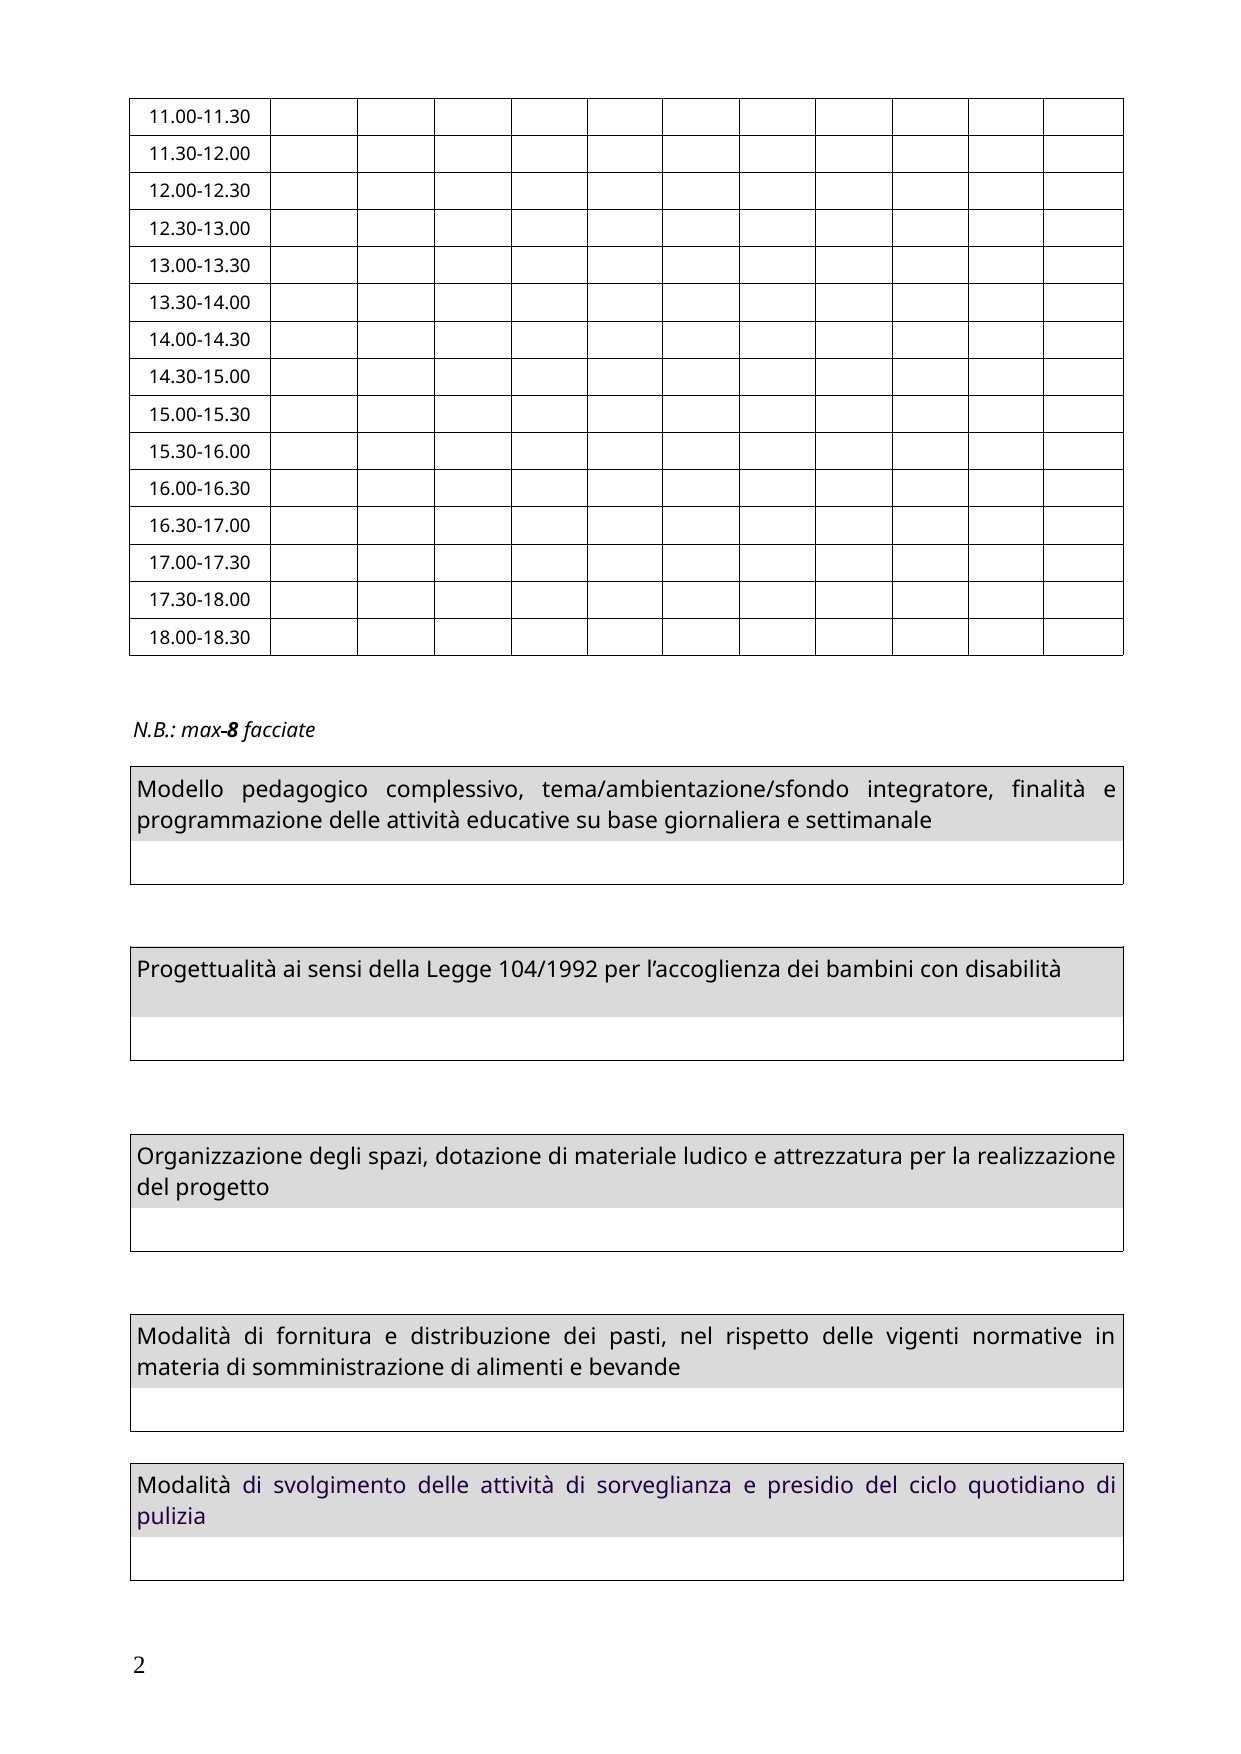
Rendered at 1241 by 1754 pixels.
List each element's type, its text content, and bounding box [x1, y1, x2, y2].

table_cell [588, 210, 662, 246]
table_cell [588, 582, 662, 618]
table_cell [969, 136, 1043, 172]
table_cell [893, 396, 968, 432]
table_cell [1044, 545, 1123, 581]
table_cell [588, 322, 662, 358]
table_cell [435, 210, 511, 246]
table_cell [663, 99, 739, 134]
table_cell [740, 507, 815, 544]
table_cell [816, 99, 892, 134]
table_cell [435, 582, 511, 618]
table_cell [435, 359, 511, 395]
table_cell [358, 210, 434, 246]
table_cell [271, 136, 357, 172]
table_cell 14.00-14.30 [130, 322, 270, 358]
table_cell [512, 99, 587, 134]
table_cell [512, 507, 587, 544]
table_cell [512, 396, 587, 432]
table_cell 16.00-16.30 [130, 470, 270, 506]
table_cell 15.30-16.00 [130, 433, 270, 469]
table_cell 13.30-14.00 [130, 284, 270, 321]
table_cell [358, 247, 434, 283]
table_cell [816, 582, 892, 618]
table_cell [1044, 322, 1123, 358]
table_cell [512, 359, 587, 395]
table_cell [1044, 582, 1123, 618]
table_cell [435, 322, 511, 358]
table_cell [358, 619, 434, 655]
table_cell [271, 210, 357, 246]
table_cell [816, 136, 892, 172]
table_cell [1044, 396, 1123, 432]
table_cell [271, 247, 357, 283]
table_cell 15.00-15.30 [130, 396, 270, 432]
table_cell [271, 433, 357, 469]
table_cell [663, 545, 739, 581]
table_cell [663, 136, 739, 172]
table_cell [588, 396, 662, 432]
table_cell [435, 470, 511, 506]
table_cell [1044, 507, 1123, 544]
table_cell [816, 545, 892, 581]
table_cell [816, 173, 892, 209]
table_cell [271, 396, 357, 432]
text N.B.: max 8 facciate [133, 715, 1122, 743]
table_cell [816, 359, 892, 395]
table_header Organizzazione degli spazi, dotazione di materiale ludico e attrezzatura per la realizzazione del progetto [131, 1135, 1123, 1208]
table_cell [969, 210, 1043, 246]
table_cell [893, 619, 968, 655]
table_cell 12.00-12.30 [130, 173, 270, 209]
table_cell [663, 322, 739, 358]
table_cell [893, 470, 968, 506]
table_cell [740, 545, 815, 581]
table_cell 11.30-12.00 [130, 136, 270, 172]
table_cell [271, 470, 357, 506]
table_cell [893, 247, 968, 283]
table_cell [969, 433, 1043, 469]
table_cell [512, 284, 587, 321]
table_cell [512, 619, 587, 655]
table_cell [1044, 433, 1123, 469]
table_cell [893, 136, 968, 172]
table_cell [663, 396, 739, 432]
table_cell [512, 210, 587, 246]
table_cell 13.00-13.30 [130, 247, 270, 283]
table_cell [893, 99, 968, 134]
table_cell [1044, 210, 1123, 246]
table_cell [358, 136, 434, 172]
table_cell [131, 1388, 1123, 1431]
table_cell [1044, 359, 1123, 395]
table_cell [816, 396, 892, 432]
table_cell [969, 545, 1043, 581]
table_cell [740, 136, 815, 172]
table_cell [740, 322, 815, 358]
table_cell [740, 99, 815, 134]
table_cell [271, 545, 357, 581]
table_cell [740, 582, 815, 618]
table_cell [816, 619, 892, 655]
table_cell [271, 619, 357, 655]
table_cell [131, 1017, 1123, 1060]
table_cell [131, 1537, 1123, 1580]
table_cell [1044, 173, 1123, 209]
table_cell [663, 470, 739, 506]
table_cell [271, 507, 357, 544]
table_cell [969, 396, 1043, 432]
table_cell [740, 284, 815, 321]
table_cell [969, 619, 1043, 655]
table_cell [588, 545, 662, 581]
table_cell [435, 173, 511, 209]
table_cell [358, 582, 434, 618]
table_cell [358, 396, 434, 432]
table_cell [512, 247, 587, 283]
table_cell 14.30-15.00 [130, 359, 270, 395]
table_header Modello pedagogico complessivo, tema/ambientazione/sfondo integratore, finalità e programmazione delle attività educative su base giornaliera e settimanale [131, 767, 1123, 841]
table_cell [358, 433, 434, 469]
table_cell [435, 619, 511, 655]
table_cell [358, 173, 434, 209]
table_cell [1044, 99, 1123, 134]
table_cell [512, 433, 587, 469]
table_cell [435, 99, 511, 134]
table_cell [740, 619, 815, 655]
table_cell [435, 396, 511, 432]
table_cell [740, 247, 815, 283]
table_cell [969, 507, 1043, 544]
table_cell [740, 173, 815, 209]
table_header Progettualità ai sensi della Legge 104/1992 per l’accoglienza dei bambini con disabilità [131, 948, 1123, 1017]
table_cell [740, 210, 815, 246]
table_cell [663, 507, 739, 544]
table_cell [663, 359, 739, 395]
table_cell [663, 247, 739, 283]
table_cell [663, 433, 739, 469]
table_cell [663, 284, 739, 321]
table_cell [969, 99, 1043, 134]
table_cell [131, 841, 1123, 883]
table_cell 11.00-11.30 [130, 99, 270, 134]
table_cell [512, 136, 587, 172]
table_cell [435, 433, 511, 469]
table_cell [1044, 136, 1123, 172]
table_cell [358, 359, 434, 395]
table_cell [588, 470, 662, 506]
table_cell [271, 173, 357, 209]
table_cell [588, 359, 662, 395]
table_cell [893, 433, 968, 469]
table_cell [816, 322, 892, 358]
table_cell [740, 433, 815, 469]
table_cell [512, 582, 587, 618]
table_cell [588, 99, 662, 134]
table_cell 17.30-18.00 [130, 582, 270, 618]
table_cell [435, 545, 511, 581]
table_cell [969, 284, 1043, 321]
table_cell [271, 284, 357, 321]
table_cell [816, 210, 892, 246]
table_cell [435, 284, 511, 321]
table_cell [271, 322, 357, 358]
table_cell 17.00-17.30 [130, 545, 270, 581]
table_cell [358, 507, 434, 544]
table_cell [969, 470, 1043, 506]
table_cell [740, 470, 815, 506]
table_cell [893, 284, 968, 321]
table_header Modalità di svolgimento delle attività di sorveglianza e presidio del ciclo quotidiano di pulizia [131, 1464, 1123, 1537]
table_cell [893, 359, 968, 395]
table_cell [358, 99, 434, 134]
table_cell [435, 247, 511, 283]
table_cell [358, 322, 434, 358]
table_cell [969, 582, 1043, 618]
table_cell [1044, 247, 1123, 283]
table_cell [588, 619, 662, 655]
table_cell [893, 210, 968, 246]
table_cell [1044, 619, 1123, 655]
table_cell [1044, 284, 1123, 321]
table_cell [816, 507, 892, 544]
table_cell [740, 359, 815, 395]
table_cell [271, 582, 357, 618]
table_cell [588, 507, 662, 544]
table_header Modalità di fornitura e distribuzione dei pasti, nel rispetto delle vigenti normative in materia di somministrazione di alimenti e bevande [131, 1315, 1123, 1388]
table_cell [969, 359, 1043, 395]
table_cell [358, 470, 434, 506]
table_cell [588, 173, 662, 209]
table_cell [271, 99, 357, 134]
table_cell [358, 545, 434, 581]
table_cell 12.30-13.00 [130, 210, 270, 246]
table_cell [893, 545, 968, 581]
table_cell [1044, 470, 1123, 506]
table_cell [588, 136, 662, 172]
table_cell [435, 136, 511, 172]
table_cell [512, 470, 587, 506]
table_cell 18.00-18.30 [130, 619, 270, 655]
table_cell [512, 545, 587, 581]
table_cell [663, 619, 739, 655]
table_cell [893, 322, 968, 358]
table_cell [893, 582, 968, 618]
table_cell [271, 359, 357, 395]
table_cell 16.30-17.00 [130, 507, 270, 544]
table_cell [131, 1208, 1123, 1251]
table_cell [969, 247, 1043, 283]
table_cell [969, 173, 1043, 209]
table_cell [512, 173, 587, 209]
table_cell [816, 433, 892, 469]
table_cell [816, 284, 892, 321]
table_cell [588, 247, 662, 283]
table_cell [816, 247, 892, 283]
table_cell [969, 322, 1043, 358]
table_cell [740, 396, 815, 432]
table_cell [663, 210, 739, 246]
table_cell [816, 470, 892, 506]
table_cell [588, 433, 662, 469]
table_cell [358, 284, 434, 321]
table_cell [663, 173, 739, 209]
table_cell [893, 507, 968, 544]
table_cell [663, 582, 739, 618]
table_cell [588, 284, 662, 321]
table_cell [512, 322, 587, 358]
table_cell [435, 507, 511, 544]
table_cell [893, 173, 968, 209]
